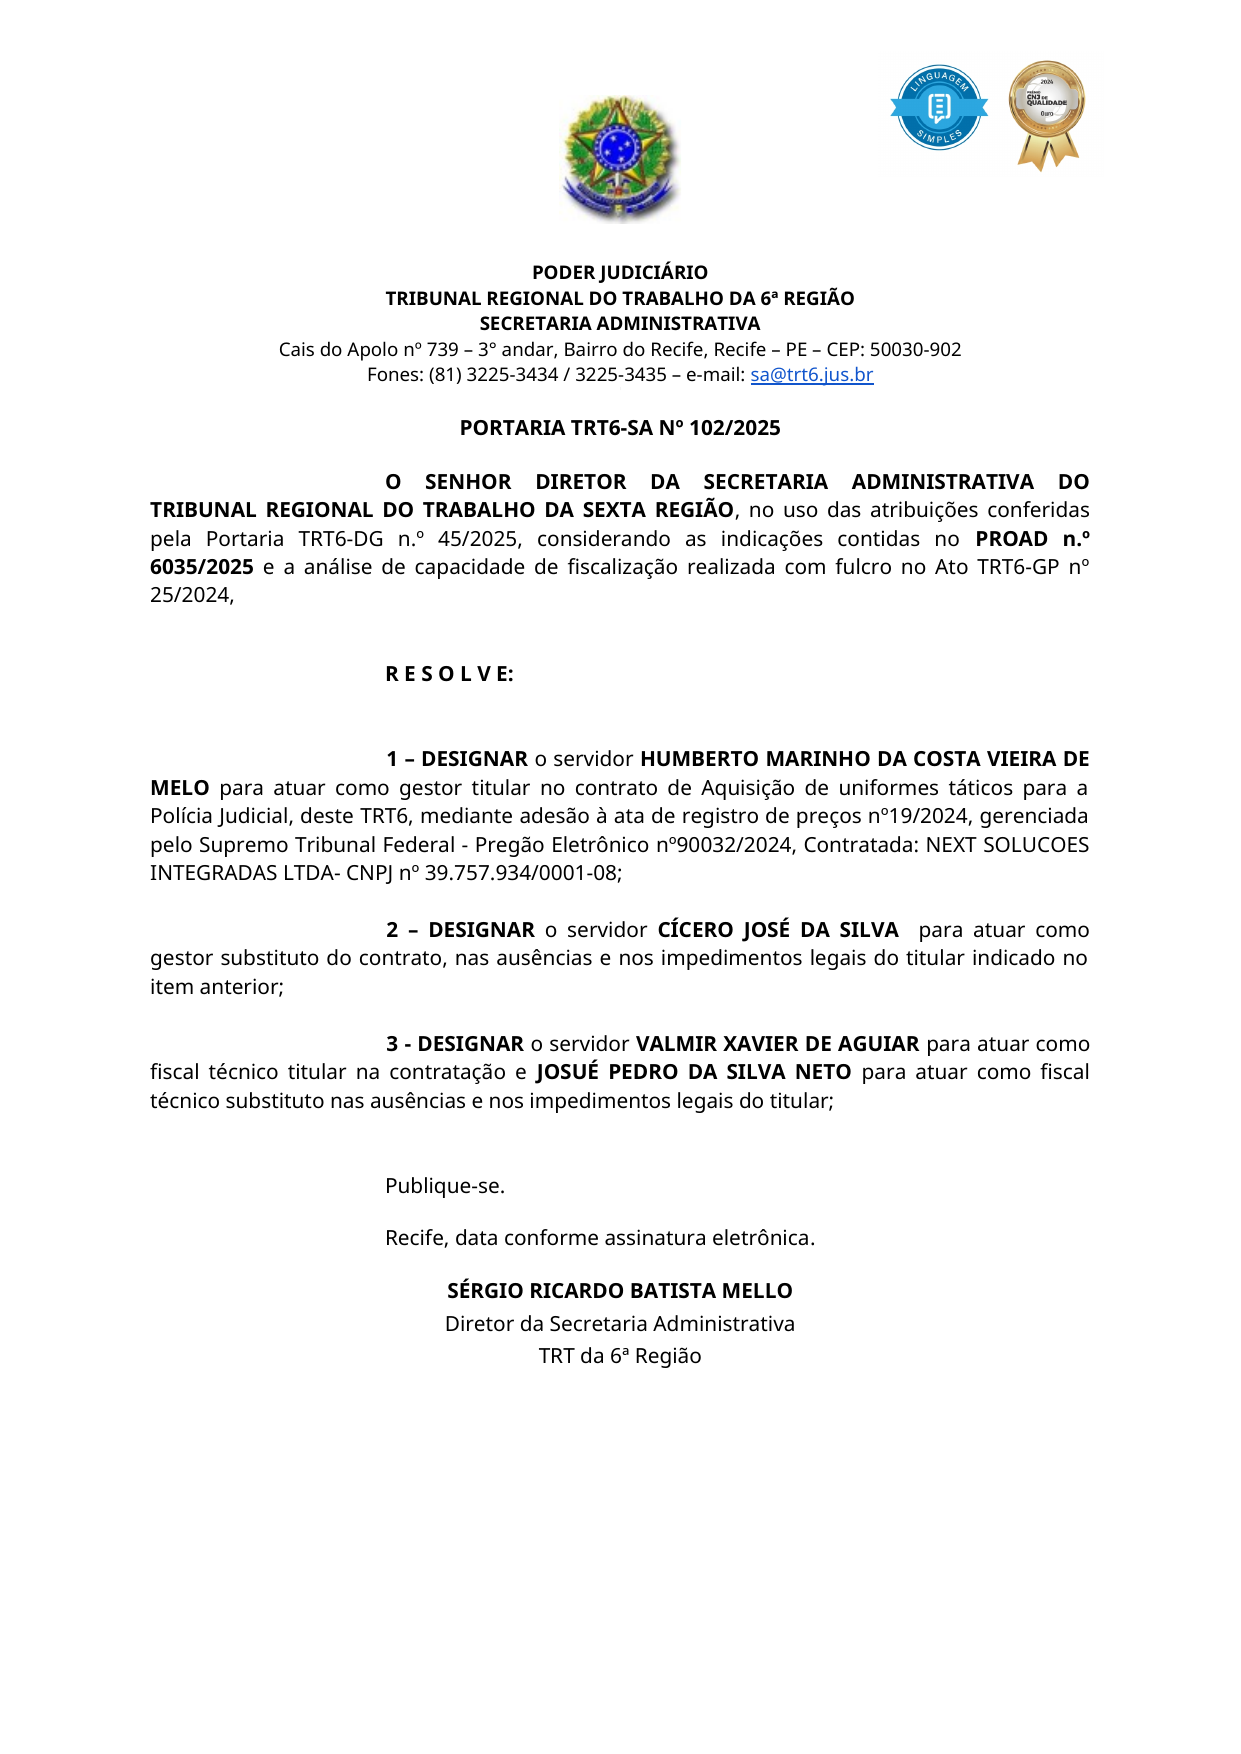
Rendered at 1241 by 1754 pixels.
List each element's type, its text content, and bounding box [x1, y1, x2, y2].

text 1 – DESIGNAR o servidor HUMBERTO MARINHO DA COSTA VIEIRA DE MELO para atuar como gestor titular no contrato de Aquisição de uniformes táticos para a Polícia Judicial, deste TRT6, mediante adesão à ata de registro de preços nº19/2024, gerenciada pelo Supremo Tribunal Federal - Pregão Eletrônico nº90032/2024, Contratada: NEXT SOLUCOES INTEGRADAS LTDA- CNPJ nº 39.757.934/0001-08; [150, 744, 1090, 887]
text PORTARIA TRT6-SA Nº 102/2025 [150, 413, 1090, 442]
text 2 – DESIGNAR o servidor CÍCERO JOSÉ DA SILVA para atuar como gestor substituto do contrato, nas ausências e nos impedimentos legais do titular indicado no item anterior; [150, 915, 1090, 1000]
text SÉRGIO RICARDO BATISTA MELLO [150, 1276, 1090, 1304]
text 3 - DESIGNAR o servidor VALMIR XAVIER DE AGUIAR para atuar como fiscal técnico titular na contratação e JOSUÉ PEDRO DA SILVA NETO para atuar como fiscal técnico substituto nas ausências e nos impedimentos legais do titular; [150, 1029, 1090, 1114]
text TRT da 6ª Região [150, 1341, 1090, 1370]
text Diretor da Secretaria Administrativa [150, 1309, 1090, 1337]
picture [878, 51, 1104, 177]
picture [559, 95, 682, 224]
text Publique-se. [150, 1171, 1090, 1199]
text O SENHOR DIRETOR DA SECRETARIA ADMINISTRATIVA DO TRIBUNAL REGIONAL DO TRABALHO DA SEXTA REGIÃO, no uso das atribuições conferidas pela Portaria TRT6-DG n.º 45/2025, considerando as indicações contidas no PROAD n.º 6035/2025 e a análise de capacidade de fiscalização realizada com fulcro no Ato TRT6-GP nº 25/2024, [150, 467, 1090, 609]
text R E S O L V E: [150, 659, 1090, 688]
text Recife, data conforme assinatura eletrônica. [150, 1223, 1090, 1252]
